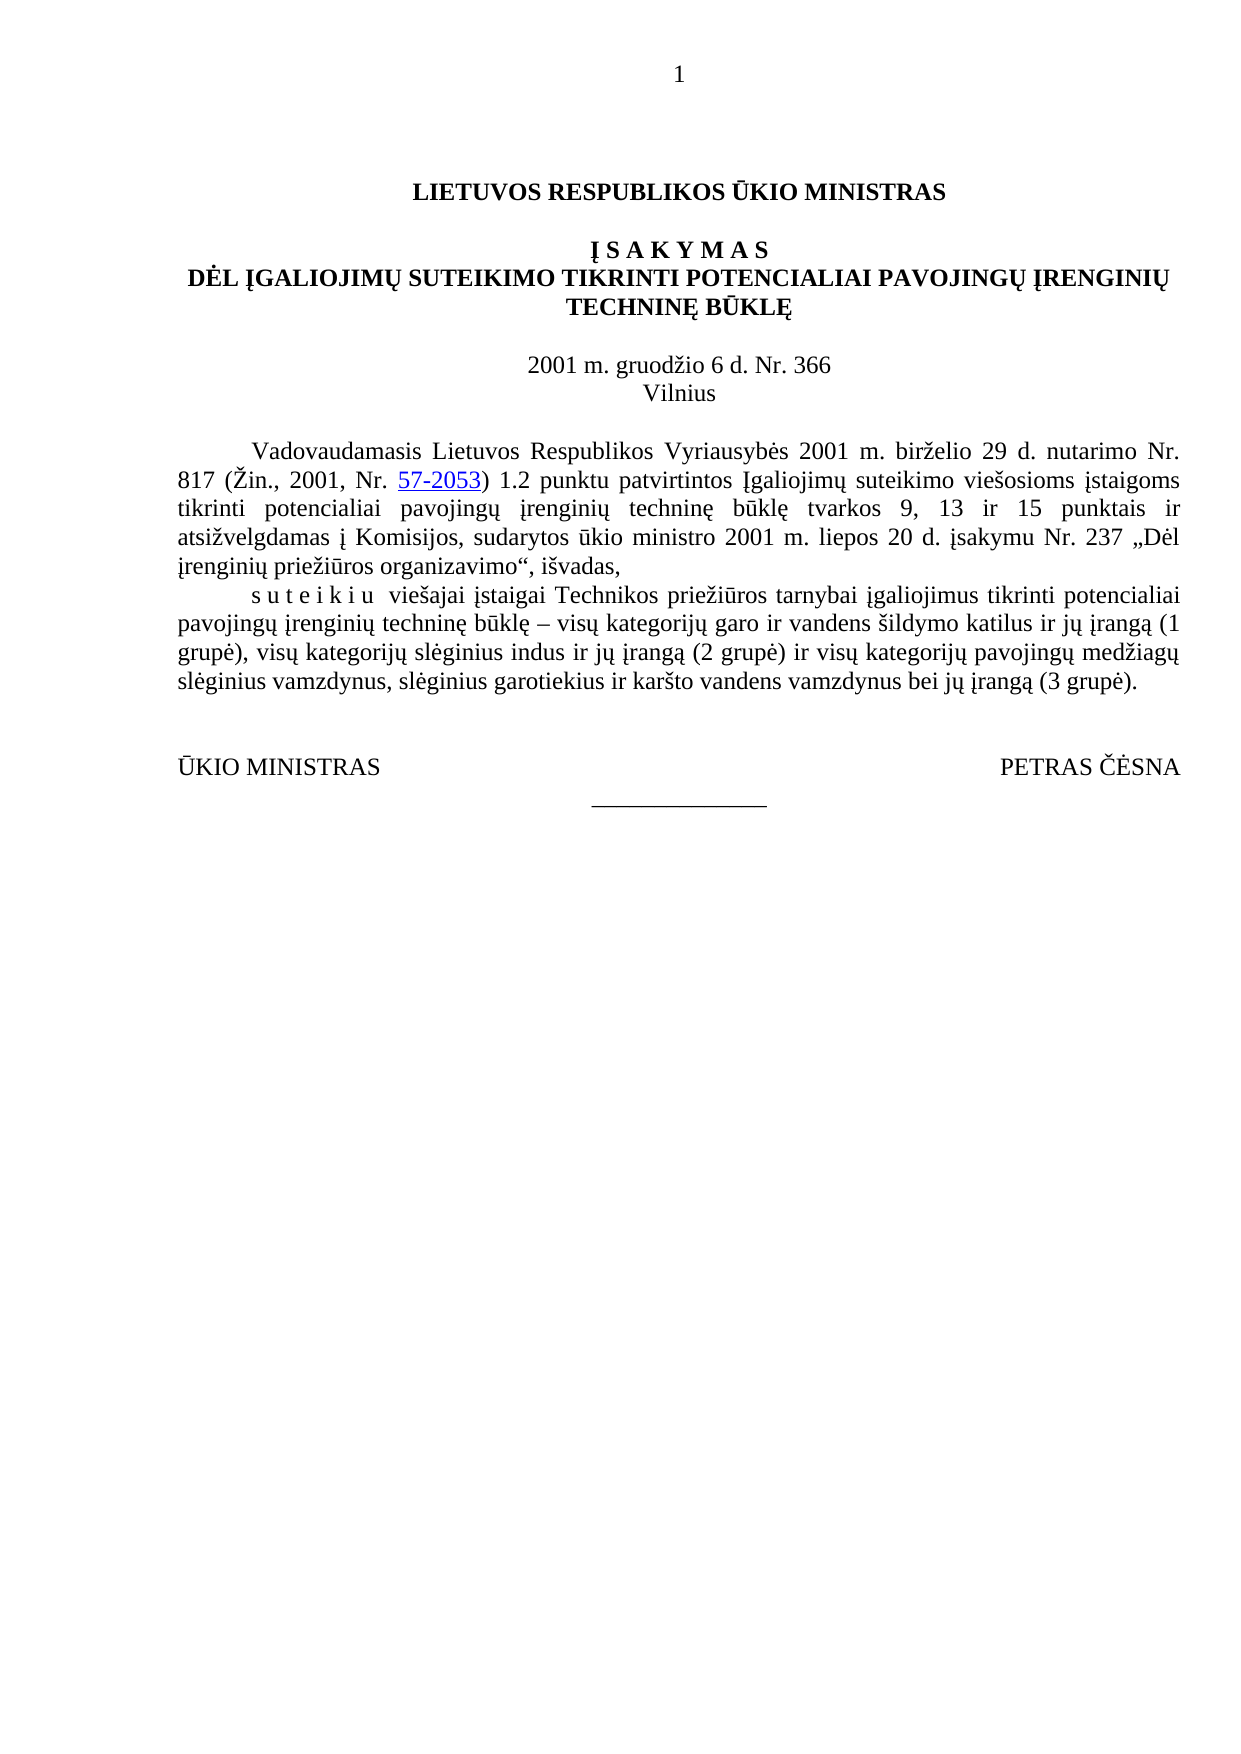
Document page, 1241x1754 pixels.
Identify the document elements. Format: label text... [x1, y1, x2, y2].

text DĖL ĮGALIOJIMŲ SUTEIKIMO TIKRINTI POTENCIALIAI PAVOJINGŲ ĮRENGINIŲ TECHNINĘ BŪKLĘ [177, 263, 1181, 321]
text Vilnius [177, 378, 1181, 407]
text Vadovaudamasis Lietuvos Respublikos Vyriausybės 2001 m. birželio 29 d. nutarimo Nr. 817 (Žin., 2001, Nr. 57-2053) 1.2 punktu patvirtintos Įgaliojimų suteikimo viešosioms įstaigoms tikrinti potencialiai pavojingų įrenginių techninę būklę tvarkos 9, 13 ir 15 punktais ir atsižvelgdamas į Komisijos, sudarytos ūkio ministro 2001 m. liepos 20 d. įsakymu Nr. 237 „Dėl įrenginių priežiūros organizavimo“, išvadas, [177, 436, 1181, 580]
text suteikiu viešajai įstaigai Technikos priežiūros tarnybai įgaliojimus tikrinti potencialiai pavojingų įrenginių techninę būklę – visų kategorijų garo ir vandens šildymo katilus ir jų įrangą (1 grupė), visų kategorijų slėginius indus ir jų įrangą (2 grupė) ir visų kategorijų pavojingų medžiagų slėginius vamzdynus, slėginius garotiekius ir karšto vandens vamzdynus bei jų įrangą (3 grupė). [177, 580, 1181, 695]
text LIETUVOS RESPUBLIKOS ŪKIO MINISTRAS [177, 177, 1181, 206]
text ______________ [177, 781, 1181, 810]
text Į S A K Y M A S [177, 235, 1181, 263]
text 2001 m. gruodžio 6 d. Nr. 366 [177, 350, 1181, 378]
text ŪKIO MINISTRAS PETRAS ČĖSNA [177, 752, 1181, 781]
